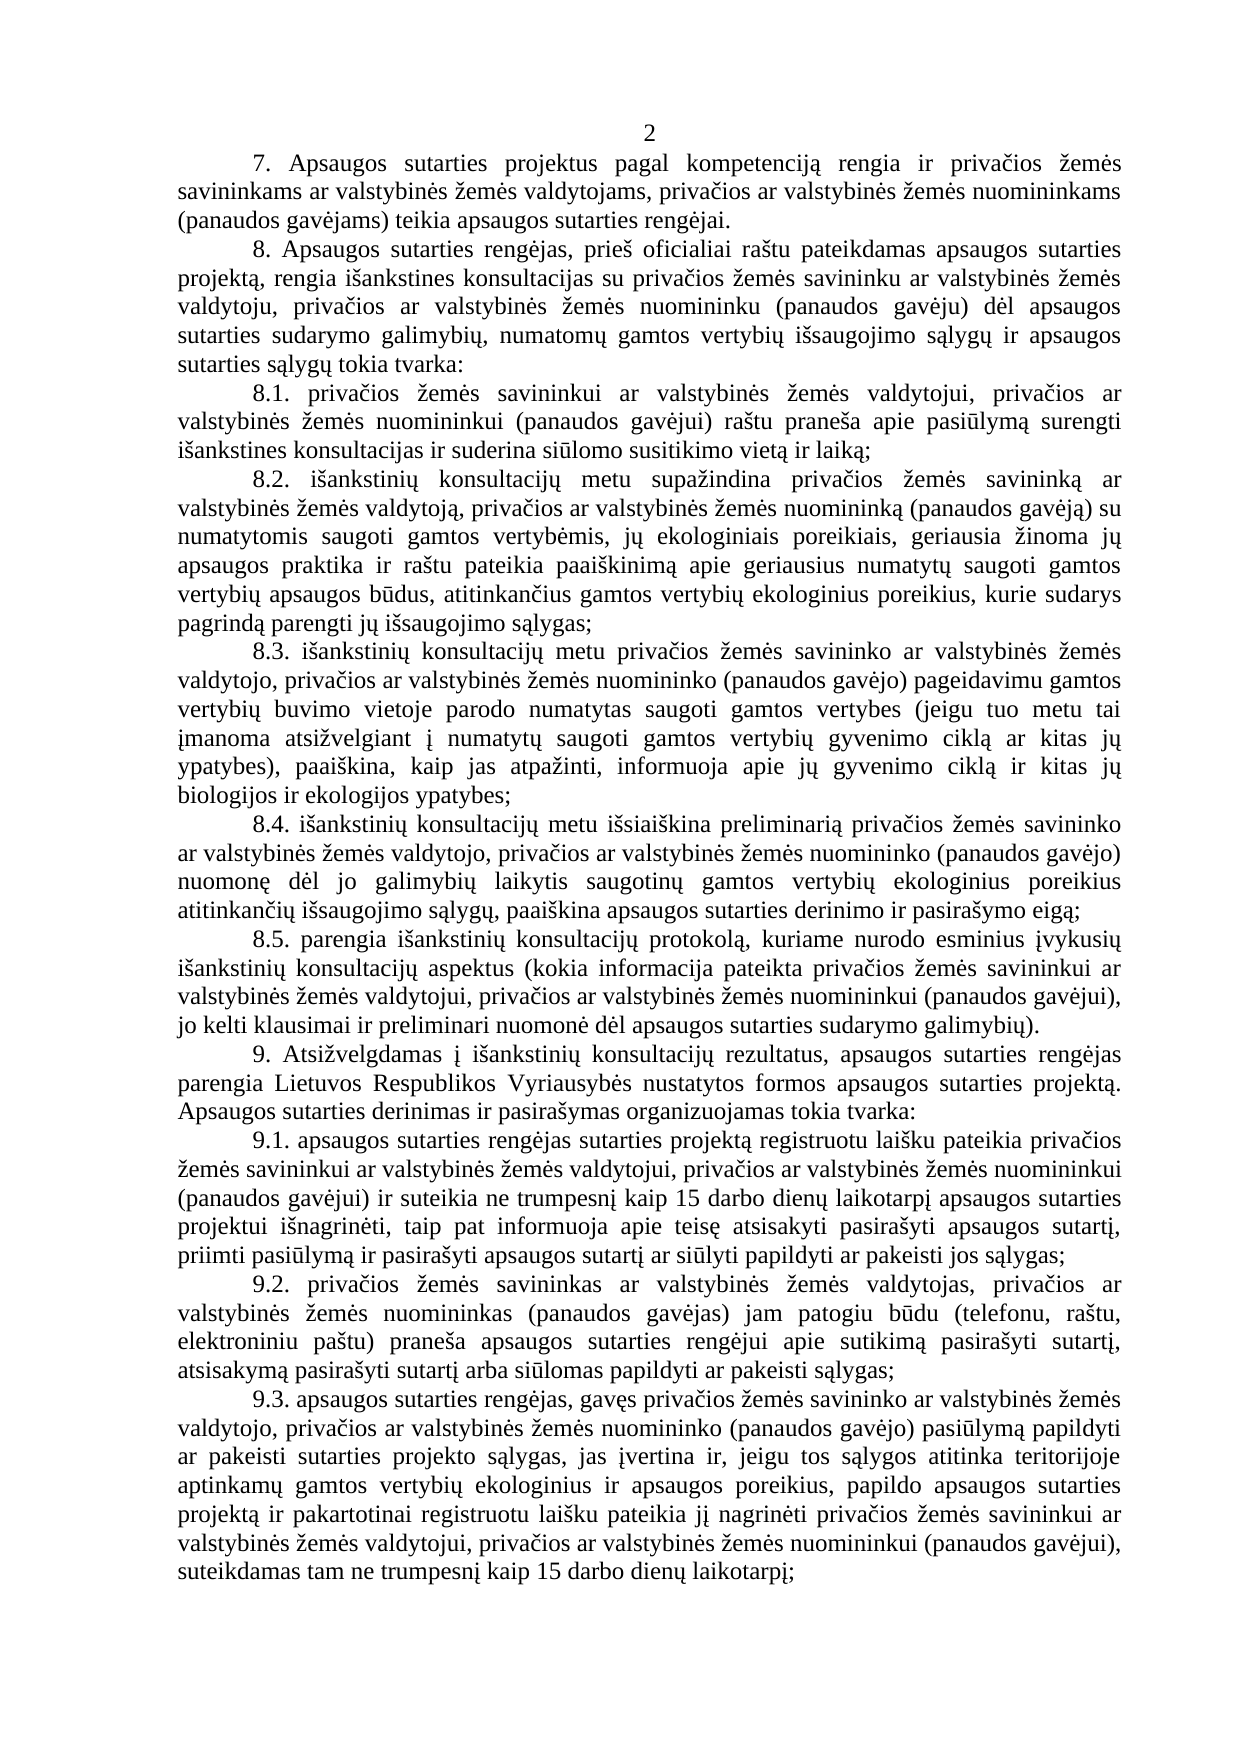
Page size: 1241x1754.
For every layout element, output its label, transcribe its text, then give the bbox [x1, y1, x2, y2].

text 8.2. išankstinių konsultacijų metu supažindina privačios žemės savininką ar valstybinės žemės valdytoją, privačios ar valstybinės žemės nuomininką (panaudos gavėją) su numatytomis saugoti gamtos vertybėmis, jų ekologiniais poreikiais, geriausia žinoma jų apsaugos praktika ir raštu pateikia paaiškinimą apie geriausius numatytų saugoti gamtos vertybių apsaugos būdus, atitinkančius gamtos vertybių ekologinius poreikius, kurie sudarys pagrindą parengti jų išsaugojimo sąlygas; [177, 464, 1122, 636]
text 9. Atsižvelgdamas į išankstinių konsultacijų rezultatus, apsaugos sutarties rengėjas parengia Lietuvos Respublikos Vyriausybės nustatytos formos apsaugos sutarties projektą. Apsaugos sutarties derinimas ir pasirašymas organizuojamas tokia tvarka: [177, 1039, 1122, 1125]
text 8.3. išankstinių konsultacijų metu privačios žemės savininko ar valstybinės žemės valdytojo, privačios ar valstybinės žemės nuomininko (panaudos gavėjo) pageidavimu gamtos vertybių buvimo vietoje parodo numatytas saugoti gamtos vertybes (jeigu tuo metu tai įmanoma atsižvelgiant į numatytų saugoti gamtos vertybių gyvenimo ciklą ar kitas jų ypatybes), paaiškina, kaip jas atpažinti, informuoja apie jų gyvenimo ciklą ir kitas jų biologijos ir ekologijos ypatybes; [177, 636, 1122, 809]
text 8.5. parengia išankstinių konsultacijų protokolą, kuriame nurodo esminius įvykusių išankstinių konsultacijų aspektus (kokia informacija pateikta privačios žemės savininkui ar valstybinės žemės valdytojui, privačios ar valstybinės žemės nuomininkui (panaudos gavėjui), jo kelti klausimai ir preliminari nuomonė dėl apsaugos sutarties sudarymo galimybių). [177, 924, 1122, 1039]
text 8.1. privačios žemės savininkui ar valstybinės žemės valdytojui, privačios ar valstybinės žemės nuomininkui (panaudos gavėjui) raštu praneša apie pasiūlymą surengti išankstines konsultacijas ir suderina siūlomo susitikimo vietą ir laiką; [177, 378, 1122, 464]
text 7. Apsaugos sutarties projektus pagal kompetenciją rengia ir privačios žemės savininkams ar valstybinės žemės valdytojams, privačios ar valstybinės žemės nuomininkams (panaudos gavėjams) teikia apsaugos sutarties rengėjai. [177, 148, 1122, 234]
text 8. Apsaugos sutarties rengėjas, prieš oficialiai raštu pateikdamas apsaugos sutarties projektą, rengia išankstines konsultacijas su privačios žemės savininku ar valstybinės žemės valdytoju, privačios ar valstybinės žemės nuomininku (panaudos gavėju) dėl apsaugos sutarties sudarymo galimybių, numatomų gamtos vertybių išsaugojimo sąlygų ir apsaugos sutarties sąlygų tokia tvarka: [177, 234, 1122, 378]
text 9.2. privačios žemės savininkas ar valstybinės žemės valdytojas, privačios ar valstybinės žemės nuomininkas (panaudos gavėjas) jam patogiu būdu (telefonu, raštu, elektroniniu paštu) praneša apsaugos sutarties rengėjui apie sutikimą pasirašyti sutartį, atsisakymą pasirašyti sutartį arba siūlomas papildyti ar pakeisti sąlygas; [177, 1269, 1122, 1384]
text 9.3. apsaugos sutarties rengėjas, gavęs privačios žemės savininko ar valstybinės žemės valdytojo, privačios ar valstybinės žemės nuomininko (panaudos gavėjo) pasiūlymą papildyti ar pakeisti sutarties projekto sąlygas, jas įvertina ir, jeigu tos sąlygos atitinka teritorijoje aptinkamų gamtos vertybių ekologinius ir apsaugos poreikius, papildo apsaugos sutarties projektą ir pakartotinai registruotu laišku pateikia jį nagrinėti privačios žemės savininkui ar valstybinės žemės valdytojui, privačios ar valstybinės žemės nuomininkui (panaudos gavėjui), suteikdamas tam ne trumpesnį kaip 15 darbo dienų laikotarpį; [177, 1384, 1122, 1585]
text 9.1. apsaugos sutarties rengėjas sutarties projektą registruotu laišku pateikia privačios žemės savininkui ar valstybinės žemės valdytojui, privačios ar valstybinės žemės nuomininkui (panaudos gavėjui) ir suteikia ne trumpesnį kaip 15 darbo dienų laikotarpį apsaugos sutarties projektui išnagrinėti, taip pat informuoja apie teisę atsisakyti pasirašyti apsaugos sutartį, priimti pasiūlymą ir pasirašyti apsaugos sutartį ar siūlyti papildyti ar pakeisti jos sąlygas; [177, 1125, 1122, 1269]
text 8.4. išankstinių konsultacijų metu išsiaiškina preliminarią privačios žemės savininko ar valstybinės žemės valdytojo, privačios ar valstybinės žemės nuomininko (panaudos gavėjo) nuomonę dėl jo galimybių laikytis saugotinų gamtos vertybių ekologinius poreikius atitinkančių išsaugojimo sąlygų, paaiškina apsaugos sutarties derinimo ir pasirašymo eigą; [177, 809, 1122, 924]
